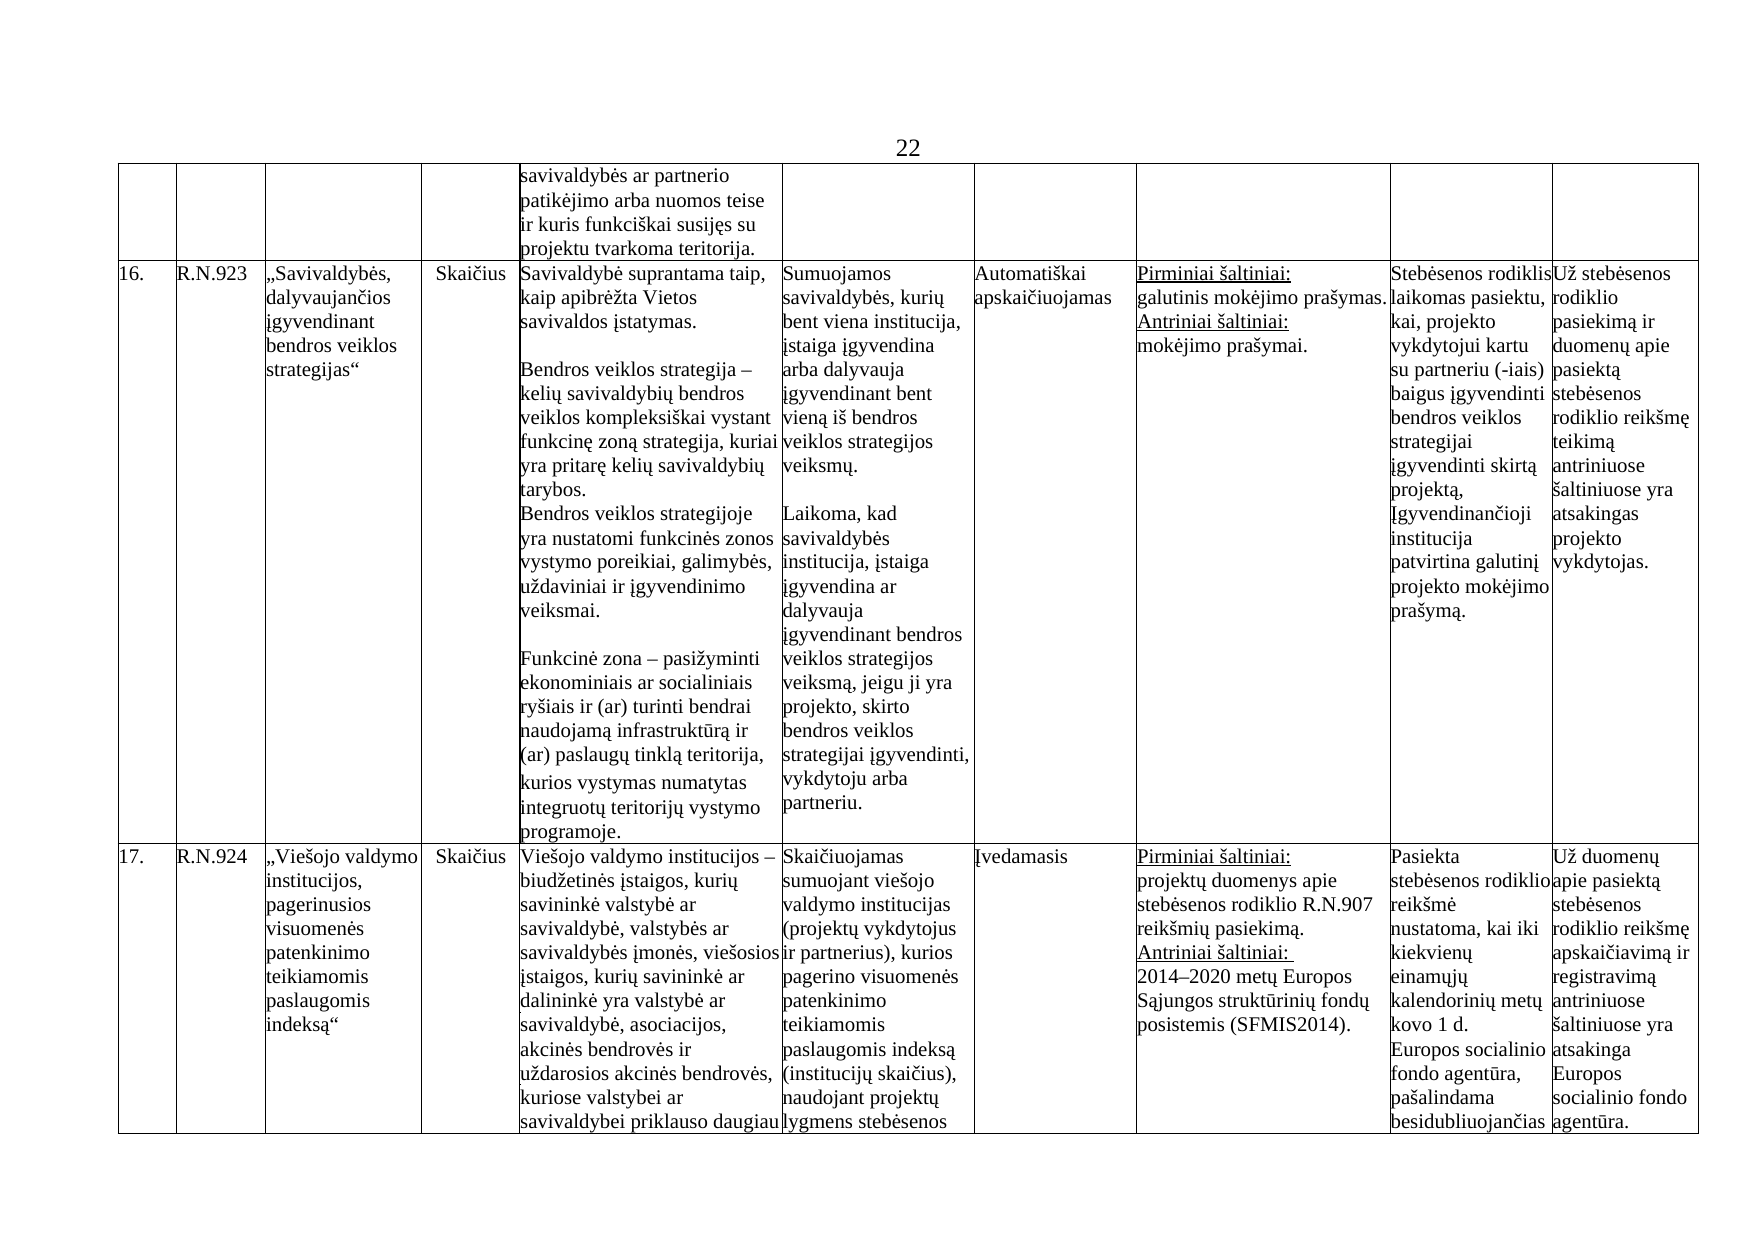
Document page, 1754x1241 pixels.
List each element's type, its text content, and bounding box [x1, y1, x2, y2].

table_cell Pirminiai šaltiniai: projektų duomenys apie stebėsenos rodiklio R.N.907 reikšmių pasiekimą. Antriniai šaltiniai: 2014–2020 metų Europos Sąjungos struktūrinių fondų posistemis (SFMIS2014). [1137, 844, 1390, 1133]
table_cell „Viešojo valdymo institucijos, pagerinusios visuomenės patenkinimo teikiamomis paslaugomis indeksą“ [266, 844, 421, 1133]
table_cell Viešojo valdymo institucijos – biudžetinės įstaigos, kurių savininkė valstybė ar savivaldybė, valstybės ar savivaldybės įmonės, viešosios įstaigos, kurių savininkė ar dalininkė yra valstybė ar savivaldybė, asociacijos, akcinės bendrovės ir uždarosios akcinės bendrovės, kuriose valstybei ar savivaldybei priklauso daugiau [521, 844, 782, 1133]
table_cell R.N.923 [177, 261, 265, 843]
table_cell [975, 164, 1136, 260]
table_cell Už stebėsenos rodiklio pasiekimą ir duomenų apie pasiektą stebėsenos rodiklio reikšmę teikimą antriniuose šaltiniuose yra atsakingas projekto vykdytojas. [1553, 261, 1698, 843]
table_cell Skaičius [422, 261, 519, 843]
table_cell Sumuojamos savivaldybės, kurių bent viena institucija, įstaiga įgyvendina arba dalyvauja įgyvendinant bent vieną iš bendros veiklos strategijos veiksmų. Laikoma, kad savivaldybės institucija, įstaiga įgyvendina ar dalyvauja įgyvendinant bendros veiklos strategijos veiksmą, jeigu ji yra projekto, skirto bendros veiklos strategijai įgyvendinti, vykdytoju arba partneriu. [783, 261, 974, 843]
table_cell Automatiškai apskaičiuojamas [975, 261, 1136, 843]
table_cell Už duomenų apie pasiektą stebėsenos rodiklio reikšmę apskaičiavimą ir registravimą antriniuose šaltiniuose yra atsakinga Europos socialinio fondo agentūra. [1553, 844, 1698, 1133]
table_cell savivaldybės ar partnerio patikėjimo arba nuomos teise ir kuris funkciškai susijęs su projektu tvarkoma teritorija. [521, 164, 782, 260]
table_cell Savivaldybė suprantama taip, kaip apibrėžta Vietos savivaldos įstatymas. Bendros veiklos strategija – kelių savivaldybių bendros veiklos kompleksiškai vystant funkcinę zoną strategija, kuriai yra pritarę kelių savivaldybių tarybos. Bendros veiklos strategijoje yra nustatomi funkcinės zonos vystymo poreikiai, galimybės, uždaviniai ir įgyvendinimo veiksmai. Funkcinė zona – pasižyminti ekonominiais ar socialiniais ryšiais ir (ar) turinti bendrai naudojamą infrastruktūrą ir (ar) paslaugų tinklą teritorija, kurios vystymas numatytas integruotų teritorijų vystymo programoje. [521, 261, 782, 843]
table_cell Pirminiai šaltiniai: galutinis mokėjimo prašymas. Antriniai šaltiniai: mokėjimo prašymai. [1137, 261, 1390, 843]
table_cell [1391, 164, 1552, 260]
table_cell [422, 164, 519, 260]
table_cell R.N.924 [177, 844, 265, 1133]
table_cell 16. [119, 261, 176, 843]
table_cell [783, 164, 974, 260]
table_cell [1137, 164, 1390, 260]
table_cell [266, 164, 421, 260]
table_cell Stebėsenos rodiklis laikomas pasiektu, kai, projekto vykdytojui kartu su partneriu (-iais) baigus įgyvendinti bendros veiklos strategijai įgyvendinti skirtą projektą, Įgyvendinančioji institucija patvirtina galutinį projekto mokėjimo prašymą. [1391, 261, 1552, 843]
table_cell [1553, 164, 1698, 260]
table_cell 17. [119, 844, 176, 1133]
table_cell Skaičiuojamas sumuojant viešojo valdymo institucijas (projektų vykdytojus ir partnerius), kurios pagerino visuomenės patenkinimo teikiamomis paslaugomis indeksą (institucijų skaičius), naudojant projektų lygmens stebėsenos [783, 844, 974, 1133]
table_cell [177, 164, 265, 260]
table_cell „Savivaldybės, dalyvaujančios įgyvendinant bendros veiklos strategijas“ [266, 261, 421, 843]
table_cell Skaičius [422, 844, 519, 1133]
table_cell [119, 164, 176, 260]
table_cell Įvedamasis [975, 844, 1136, 1133]
table_cell Pasiekta stebėsenos rodiklio reikšmė nustatoma, kai iki kiekvienų einamųjų kalendorinių metų kovo 1 d. Europos socialinio fondo agentūra, pašalindama besidubliuojančias [1391, 844, 1552, 1133]
